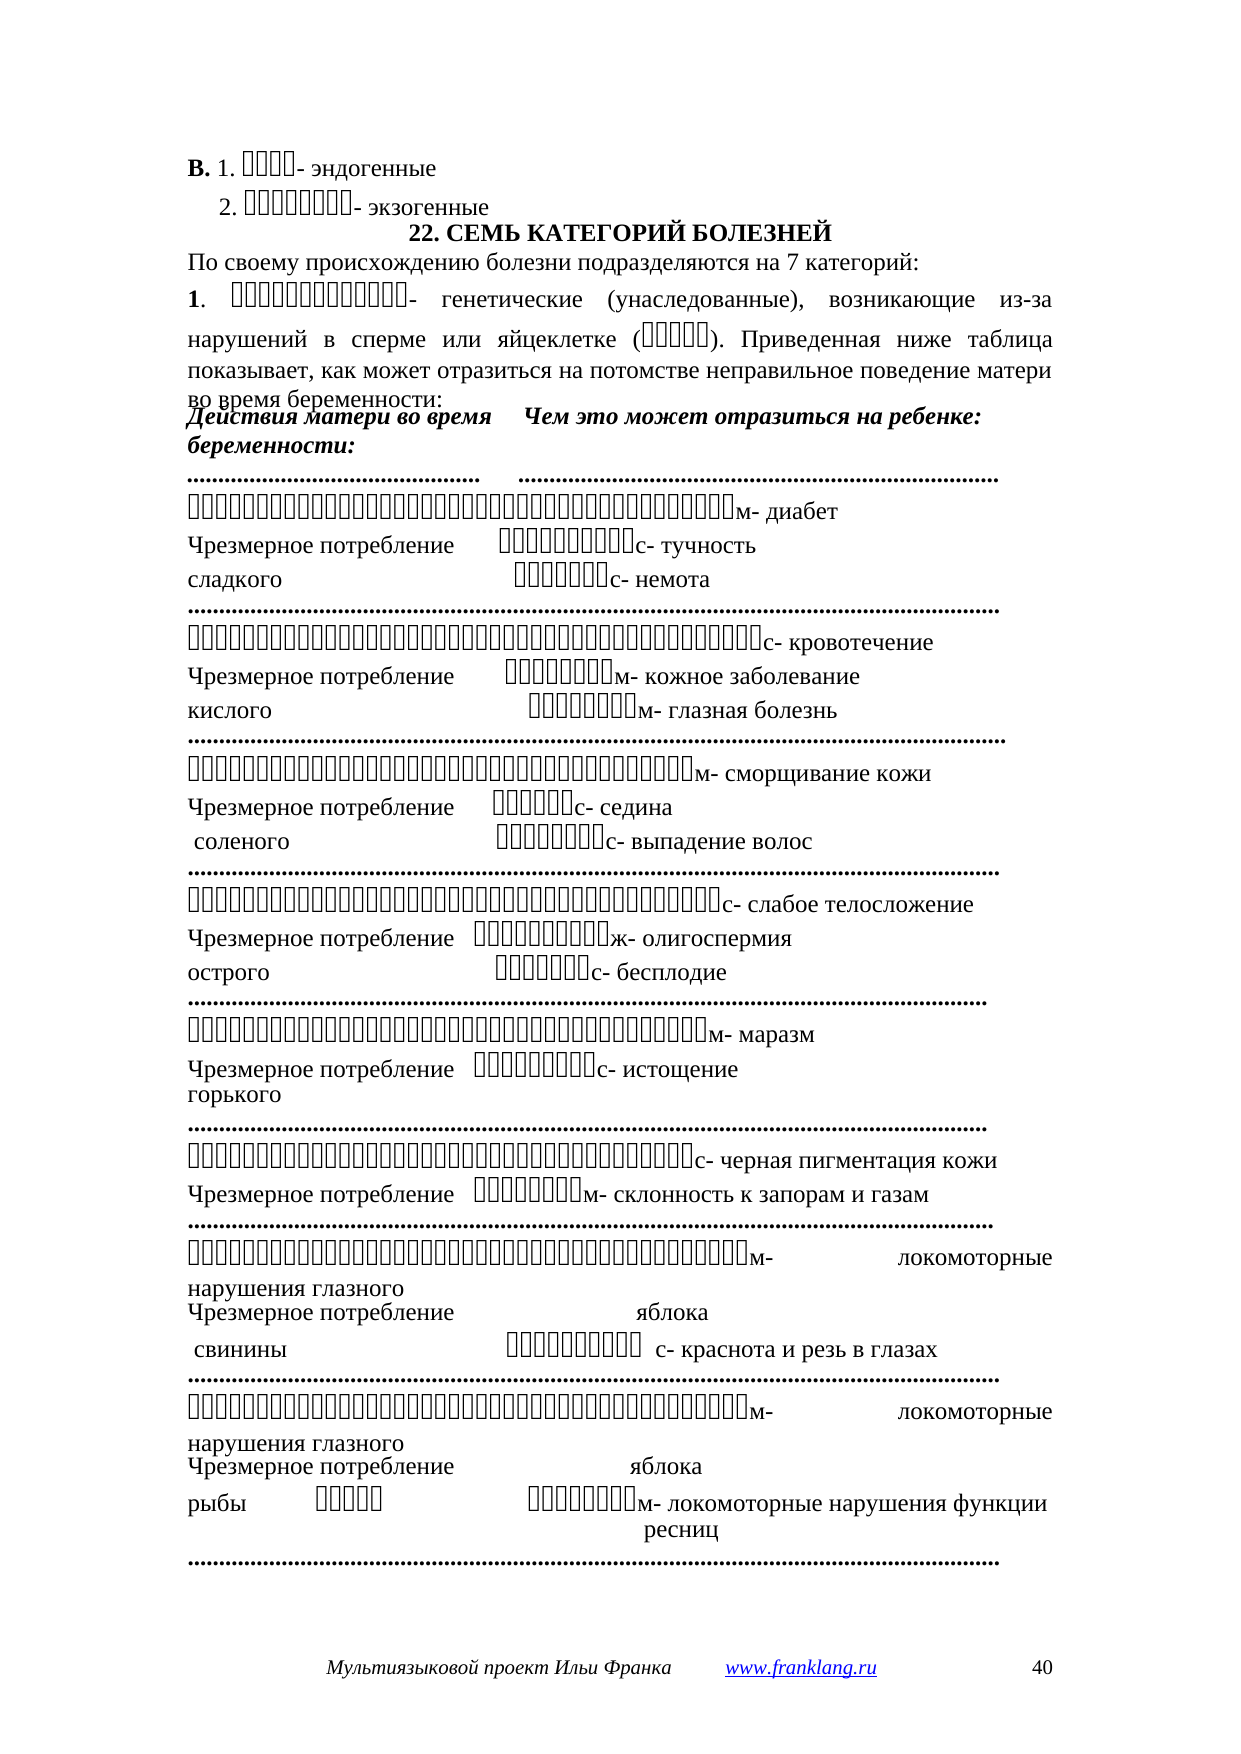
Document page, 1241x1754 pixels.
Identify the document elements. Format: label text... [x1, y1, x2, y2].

text 2. - экзогенные [187, 184, 1053, 218]
text горького [187, 1079, 1053, 1108]
text Действия матери во время Чем это может отразиться на ребенке: [187, 401, 1053, 430]
text ................................................................................................................................... [187, 721, 1053, 749]
text .................................................................................................................................. [187, 590, 1053, 618]
text Чрезмерное потребление c- истощение [187, 1045, 1053, 1079]
text .................................................................................................................................. [187, 1359, 1053, 1388]
text Чрезмерное потребление с- тучность [187, 522, 1053, 556]
text По своему происхождению болезни подразделяются на 7 категорий: [187, 247, 1053, 276]
text ресниц [187, 1514, 1053, 1542]
text Чрезмерное потребление с- седина [187, 783, 1053, 817]
text .................................................................................................................................. [187, 852, 1053, 880]
text Чрезмерное потребление м- склонность к запорам и газам [187, 1171, 1053, 1205]
text рыбы  м- локомоторные нарушения функции [187, 1480, 1053, 1514]
text беременности: [187, 430, 1053, 459]
text м- диабет [187, 487, 1053, 522]
text Чрезмерное потребление ж- олигоспермия [187, 914, 1053, 948]
text Чрезмерное потребление м- кожное заболевание [187, 652, 1053, 687]
text 1. - генетические (унаследованные), возникающие из-за нарушений в сперме или яйцеклетке (). Приведенная ниже таблица показывает, как может отразиться на потомстве неправильное поведение матери во время беременности: [187, 276, 1053, 401]
text ............................................... ............................................................................. [187, 459, 1053, 487]
text м- локомоторные нарушения глазного [187, 1234, 1053, 1297]
text сладкого с- немота [187, 556, 1053, 590]
text с- кровотечение [187, 618, 1053, 652]
text с- слабое телосложение [187, 880, 1053, 914]
text Чрезмерное потребление яблока [187, 1297, 1053, 1325]
text В. 1. - эндогенные [187, 150, 1053, 184]
text .................................................................................................................................. [187, 1542, 1053, 1571]
text ................................................................................................................................ [187, 1108, 1053, 1137]
text м- сморщивание кожи [187, 749, 1053, 783]
text с- черная пигментация кожи [187, 1137, 1053, 1171]
text кислого м- глазная болезнь [187, 687, 1053, 721]
text ................................................................................................................................ [187, 982, 1053, 1011]
text ................................................................................................................................. [187, 1205, 1053, 1234]
text соленого с- выпадение волос [187, 817, 1053, 852]
text 22. СЕМЬ КАТЕГОРИЙ БОЛЕЗНЕЙ [187, 218, 1053, 247]
text м- маразм [187, 1011, 1053, 1045]
text Чрезмерное потребление яблока [187, 1451, 1053, 1480]
text острого c- бесплодие [187, 948, 1053, 982]
text свинины  с- краснота и резь в глазах [187, 1325, 1053, 1359]
text м- локомоторные нарушения глазного [187, 1388, 1053, 1451]
